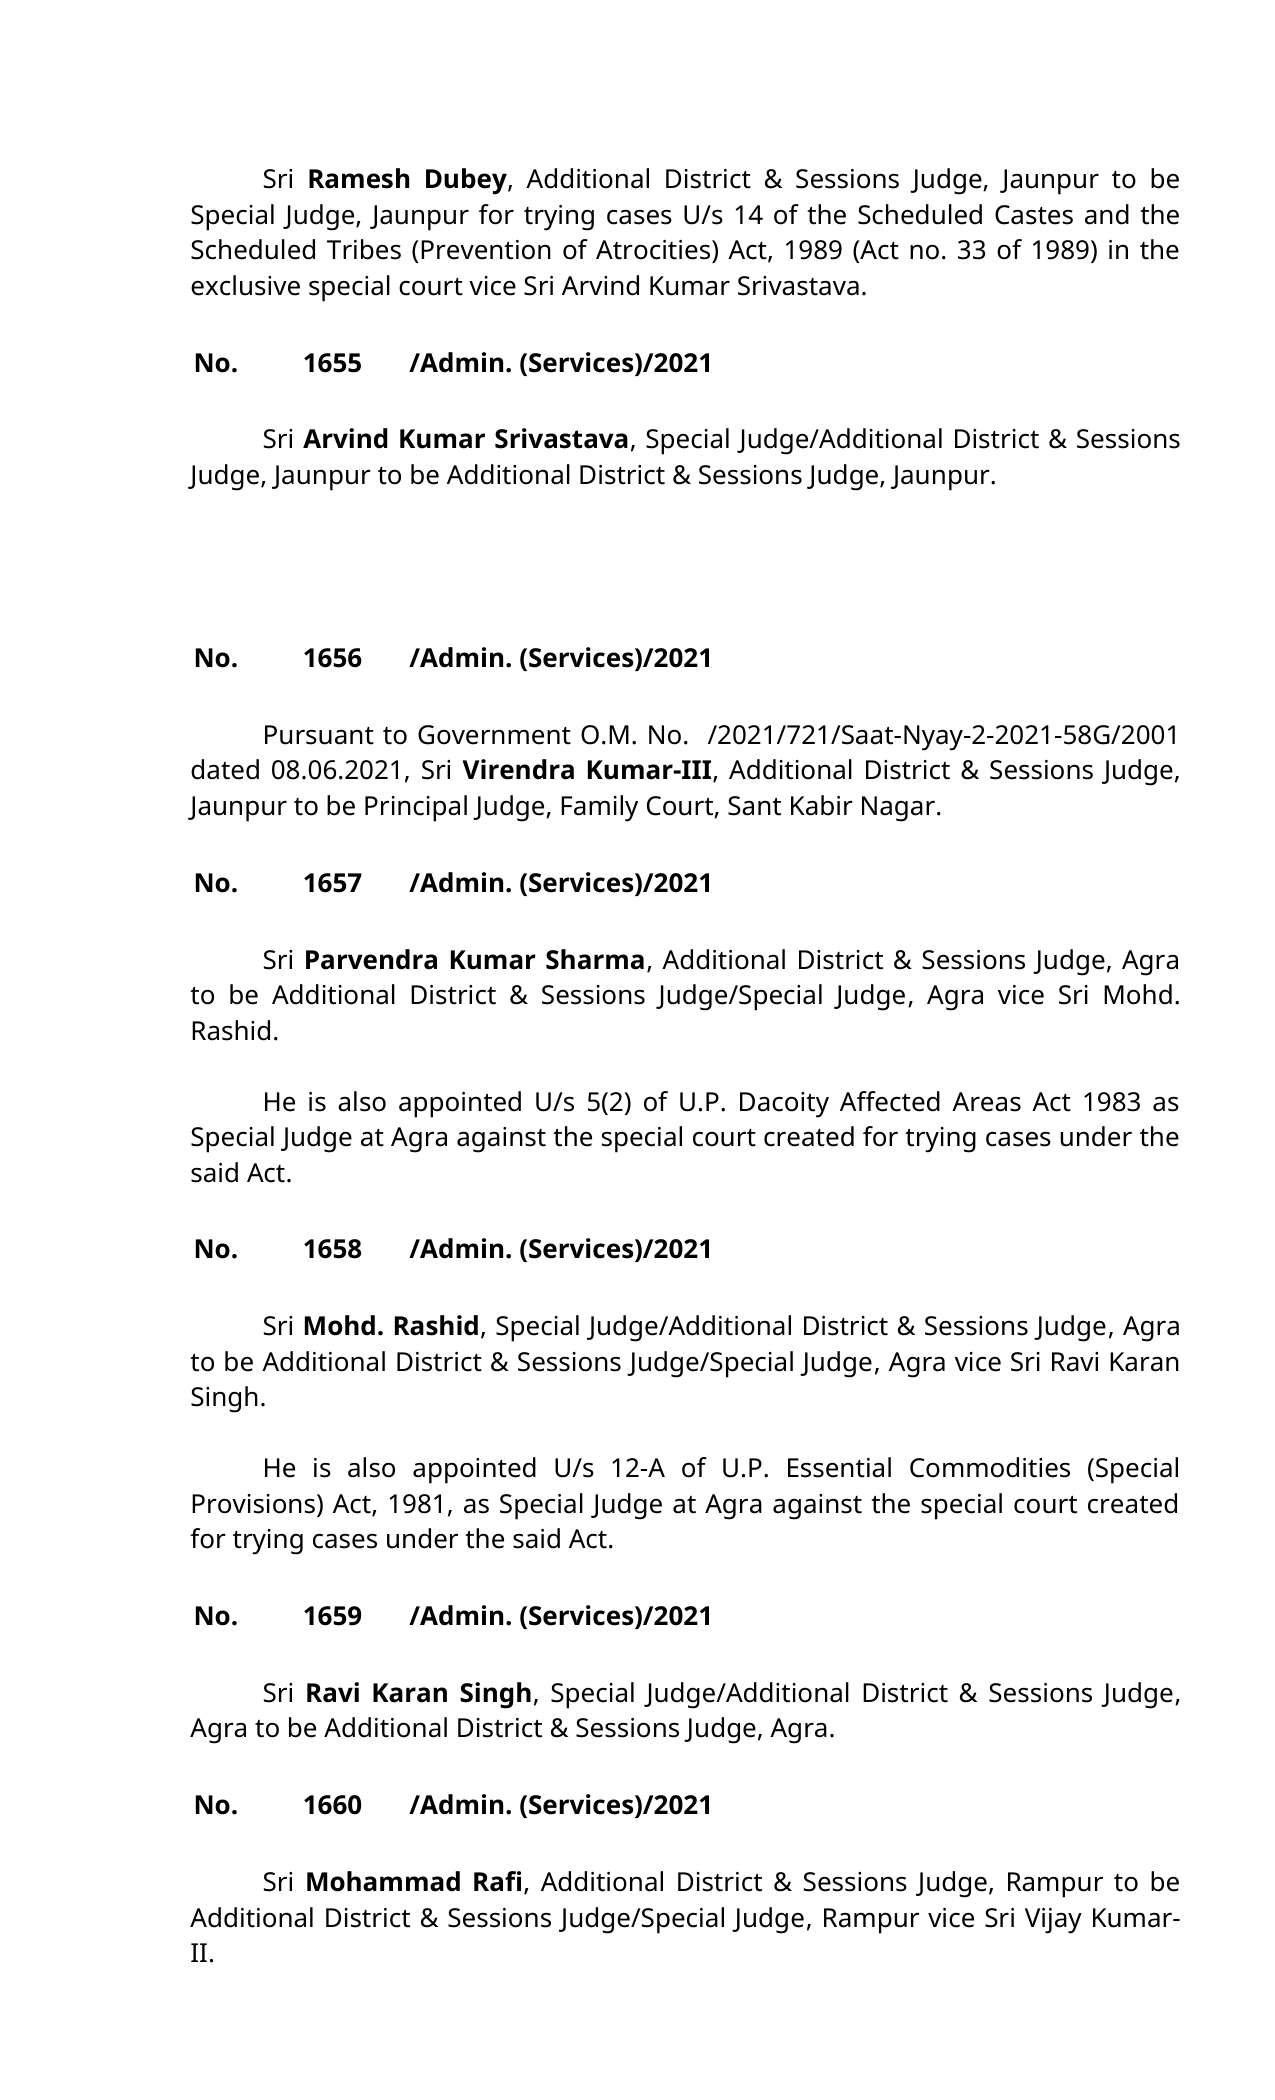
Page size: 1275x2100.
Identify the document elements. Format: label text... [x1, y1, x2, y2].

table_header 1659 [261, 1592, 403, 1639]
table_header No. [188, 339, 261, 386]
text Sri Mohammad Rafi, Additional District & Sessions Judge, Rampur to be Additional District & Sessions Judge/Special Judge, Rampur vice Sri Vijay Kumar-II. [190, 1864, 1181, 1970]
table_header No. [188, 1225, 261, 1272]
text Pursuant to Government O.M. No. /2021/721/Saat-Nyay-2-2021-58G/2001 dated 08.06.2021, Sri Virendra Kumar-III, Additional District & Sessions Judge, Jaunpur to be Principal Judge, Family Court, Sant Kabir Nagar. [190, 717, 1181, 823]
table_header /Admin. (Services)/2021 [404, 1225, 762, 1272]
text Sri Arvind Kumar Srivastava, Special Judge/Additional District & Sessions Judge, Jaunpur to be Additional District & Sessions Judge, Jaunpur. [190, 421, 1181, 492]
table_header /Admin. (Services)/2021 [404, 339, 762, 386]
table_header No. [188, 1592, 261, 1639]
text Sri Ravi Karan Singh, Special Judge/Additional District & Sessions Judge, Agra to be Additional District & Sessions Judge, Agra. [190, 1674, 1181, 1746]
text Sri Parvendra Kumar Sharma, Additional District & Sessions Judge, Agra to be Additional District & Sessions Judge/Special Judge, Agra vice Sri Mohd. Rashid. [190, 941, 1181, 1048]
table_header 1657 [261, 859, 403, 906]
table_header 1660 [261, 1781, 403, 1828]
table_header /Admin. (Services)/2021 [404, 634, 762, 681]
text Sri Mohd. Rashid, Special Judge/Additional District & Sessions Judge, Agra to be Additional District & Sessions Judge/Special Judge, Agra vice Sri Ravi Karan Singh. [190, 1308, 1181, 1414]
table_header /Admin. (Services)/2021 [404, 1592, 762, 1639]
table_header No. [188, 634, 261, 681]
table_header 1658 [261, 1225, 403, 1272]
table_header No. [188, 859, 261, 906]
table_header No. [188, 1781, 261, 1828]
text Sri Ramesh Dubey, Additional District & Sessions Judge, Jaunpur to be Special Judge, Jaunpur for trying cases U/s 14 of the Scheduled Castes and the Scheduled Tribes (Prevention of Atrocities) Act, 1989 (Act no. 33 of 1989) in the exclusive special court vice Sri Arvind Kumar Srivastava. [190, 161, 1181, 303]
table_header 1656 [261, 634, 403, 681]
text He is also appointed U/s 5(2) of U.P. Dacoity Affected Areas Act 1983 as Special Judge at Agra against the special court created for trying cases under the said Act. [190, 1083, 1181, 1190]
table_header 1655 [261, 339, 403, 386]
text He is also appointed U/s 12-A of U.P. Essential Commodities (Special Provisions) Act, 1981, as Special Judge at Agra against the special court created for trying cases under the said Act. [190, 1450, 1181, 1557]
table_header /Admin. (Services)/2021 [404, 1781, 762, 1828]
table_header /Admin. (Services)/2021 [404, 859, 762, 906]
